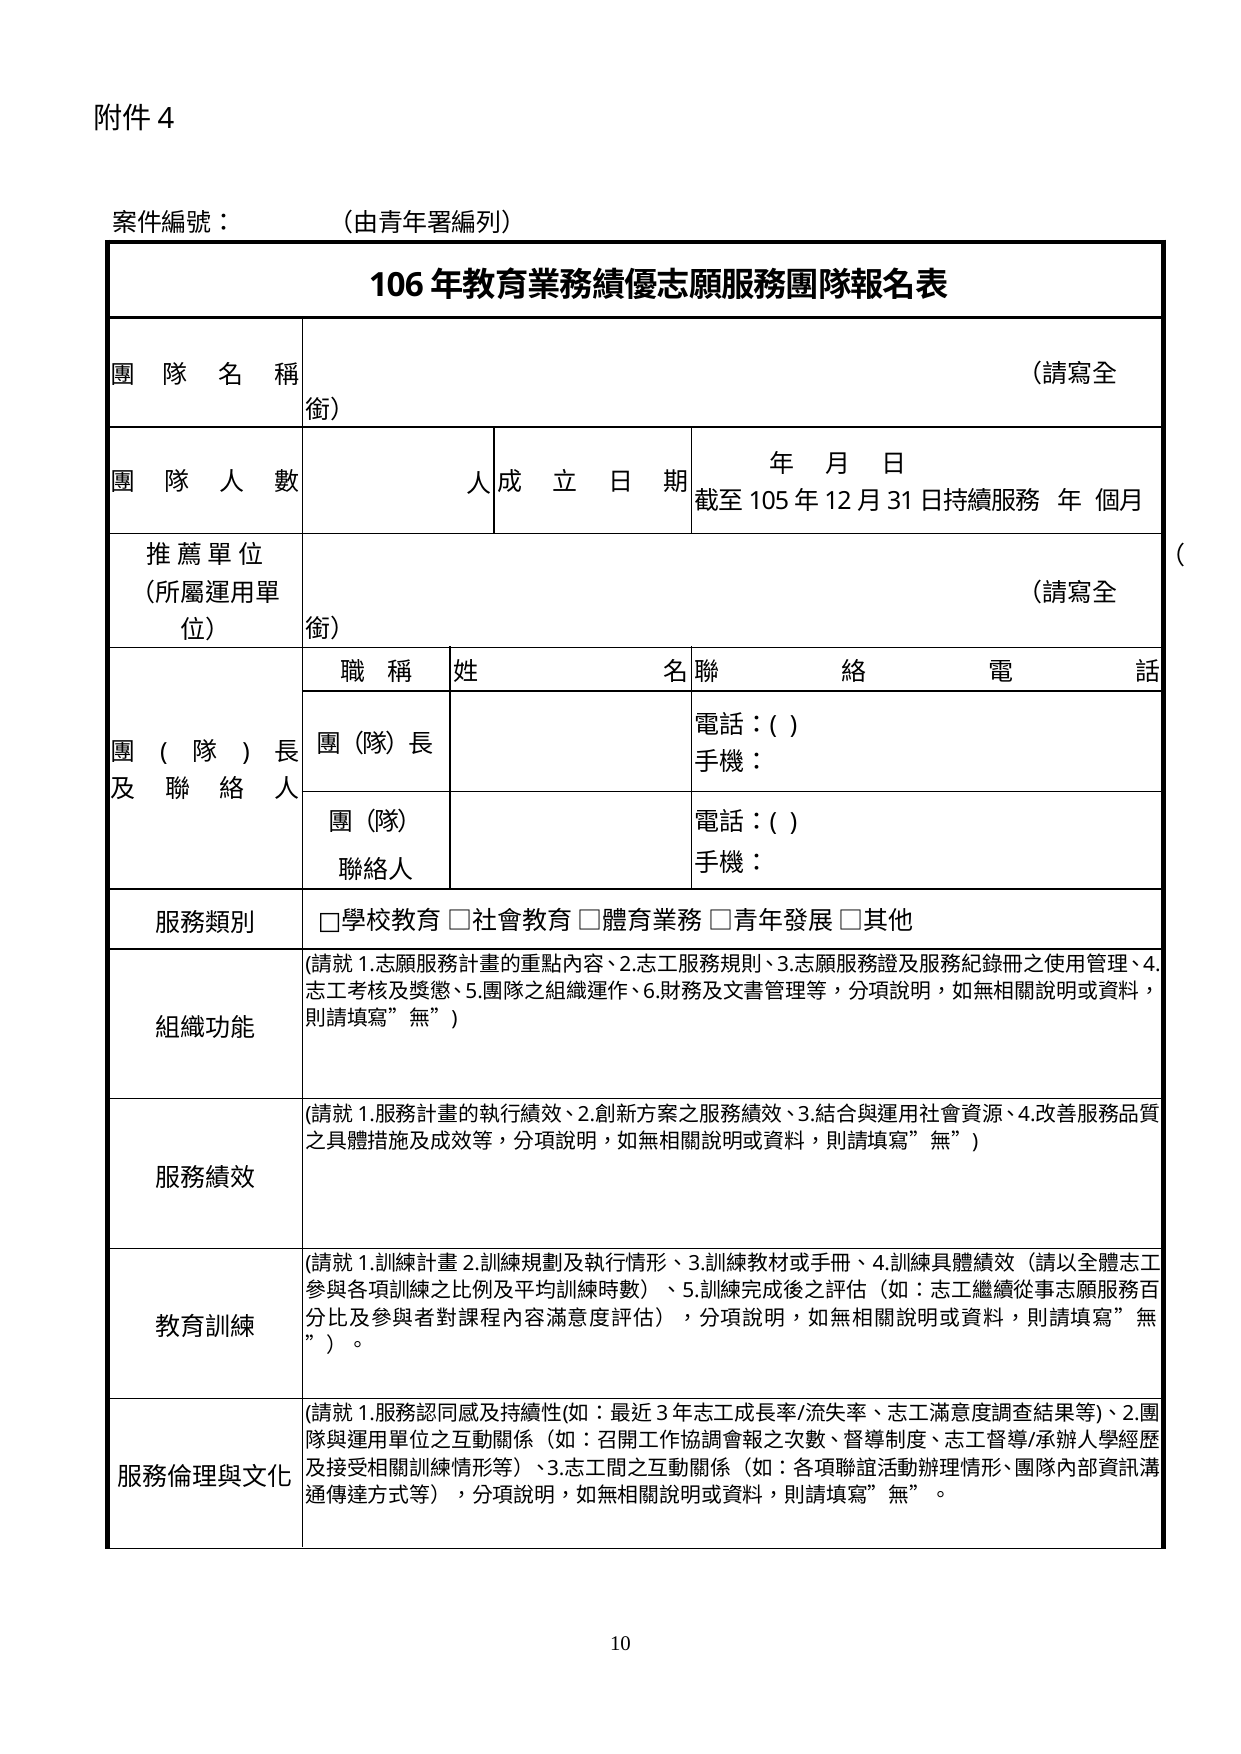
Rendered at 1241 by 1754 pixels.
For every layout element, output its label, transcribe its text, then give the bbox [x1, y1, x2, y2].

table_cell （請寫全銜） [303, 319, 1161, 426]
table_cell 推 薦 單 位 （所屬運用單位） [110, 534, 302, 646]
table_cell (請就1.訓練計畫2.訓練規劃及執行情形、3.訓練教材或手冊、4.訓練具體績效（請以全體志工參與各項訓練之比例及平均訓練時數）、5.訓練完成後之評估（如：志工繼續從事志願服務百分比及參與者對課程內容滿意度評估），分項說明，如無相關說明或資料，則請填寫”無”）。 [303, 1249, 1161, 1397]
table_cell 電話：( ) 手機： [692, 692, 1161, 791]
table_cell 成立日期 [495, 428, 691, 532]
table_cell 團隊人數 [110, 428, 302, 532]
table_cell 服務類別 [110, 890, 302, 948]
table_cell 人 [303, 428, 493, 532]
table_cell 團隊名稱 [110, 319, 302, 426]
table_cell 團(隊)長 及聯絡人 [110, 648, 302, 888]
table_cell 職 稱 [303, 648, 449, 690]
table_header 106年教育業務績優志願服務團隊報名表 [110, 244, 1161, 316]
text 案件編號： （由青年署編列） [112, 202, 1128, 239]
table_cell 團（隊）長 [303, 692, 449, 791]
table_cell 電話：( ) 手機： [692, 792, 1161, 888]
table_cell (請就1.服務計畫的執行績效、2.創新方案之服務績效、3.結合與運用社會資源、4.改善服務品質之具體措施及成效等，分項說明，如無相關說明或資料，則請填寫”無”) [303, 1099, 1161, 1248]
table_cell 組織功能 [110, 950, 302, 1098]
table_cell 教育訓練 [110, 1249, 302, 1397]
table_cell 姓名 [451, 648, 691, 690]
table_cell 服務倫理與文化 [110, 1399, 302, 1547]
table_cell [451, 692, 691, 791]
table_cell 年 月 日 截至105年12月31日持續服務 年 個月 [692, 428, 1161, 532]
table_cell 服務績效 [110, 1099, 302, 1248]
table_cell (請就1.志願服務計畫的重點內容、2.志工服務規則、3.志願服務證及服務紀錄冊之使用管理、4.志工考核及獎懲、5.團隊之組織運作、6.財務及文書管理等，分項說明，如無相關說明或資料，則請填寫”無”) [303, 950, 1161, 1098]
text 附件4 [93, 94, 254, 137]
table_cell 團（隊） 聯絡人 [303, 792, 449, 888]
table_cell 聯絡電話 [692, 648, 1161, 690]
table_cell [451, 792, 691, 888]
table_cell □學校教育 □社會教育 □體育業務 □青年發展 □其他 [303, 890, 1161, 948]
table_cell (請就1.服務認同感及持續性(如：最近3年志工成長率/流失率、志工滿意度調查結果等)、2.團隊與運用單位之互動關係（如：召開工作協調會報之次數、督導制度、志工督導/承辦人學經歷及接受相關訓練情形等）、3.志工間之互動關係（如：各項聯誼活動辦理情形、團隊內部資訊溝通傳達方式等），分項說明，如無相關說明或資料，則請填寫”無”。 [303, 1399, 1161, 1547]
table_cell （ （請寫全銜） [303, 534, 1161, 646]
